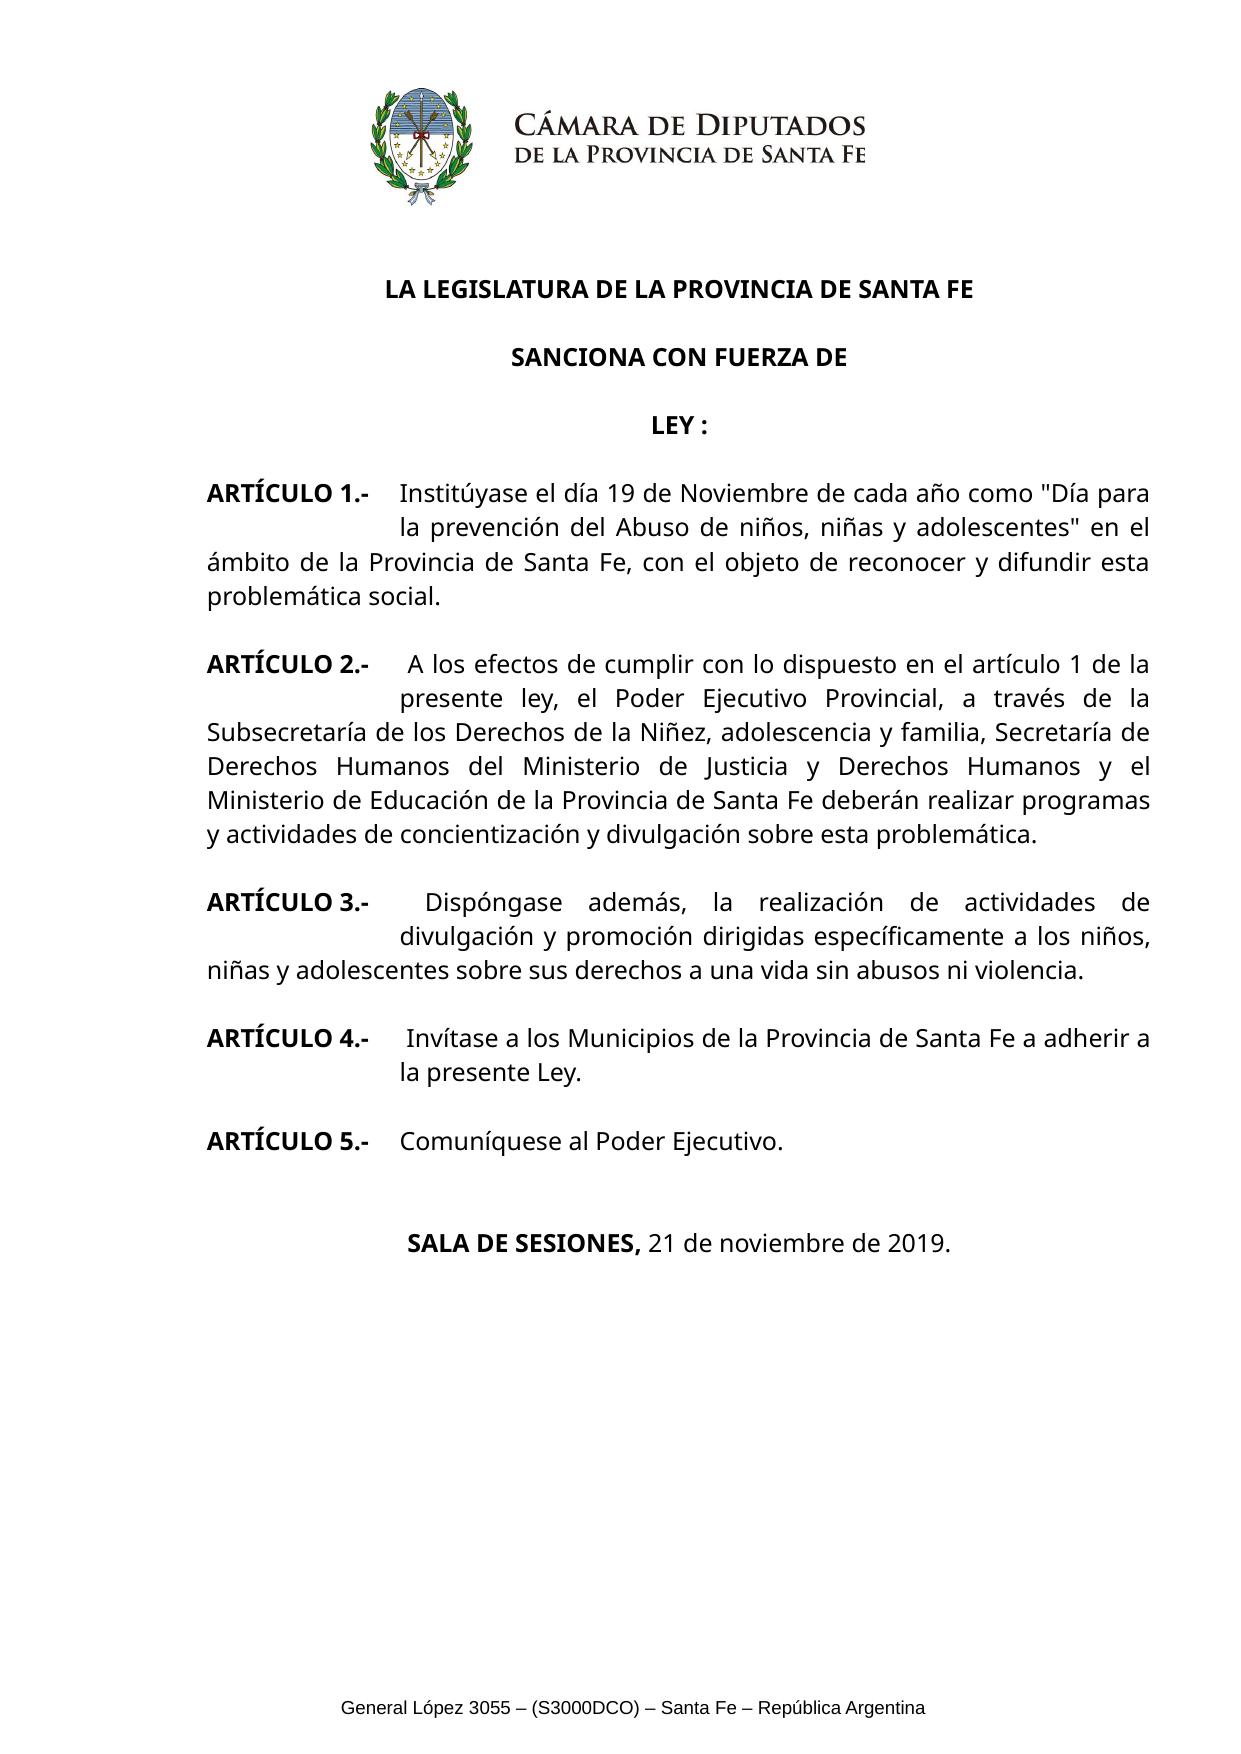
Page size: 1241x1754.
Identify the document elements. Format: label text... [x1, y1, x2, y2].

text LA LEGISLATURA DE LA PROVINCIA DE SANTA FE [207, 272, 1152, 306]
text SALA DE SESIONES, 21 de noviembre de 2019. [207, 1225, 1152, 1259]
text Dispóngase además, la realización de actividades de divulgación y promoción dirigidas específicamente a los niños, niñas y adolescentes sobre sus derechos a una vida sin abusos ni violencia. [207, 885, 1152, 987]
picture [370, 88, 866, 210]
text Institúyase el día 19 de Noviembre de cada año como "Día para la prevención del Abuso de niños, niñas y adolescentes" en el ámbito de la Provincia de Santa Fe, con el objeto de reconocer y difundir esta problemática social. [207, 476, 1152, 612]
table_header ARTÍCULO 1.- [207, 476, 399, 526]
table_header ARTÍCULO 3.- [207, 885, 399, 935]
text A los efectos de cumplir con lo dispuesto en el artículo 1 de la presente ley, el Poder Ejecutivo Provincial, a través de la Subsecretaría de los Derechos de la Niñez, adolescencia y familia, Secretaría de Derechos Humanos del Ministerio de Justicia y Derechos Humanos y el Ministerio de Educación de la Provincia de Santa Fe deberán realizar programas y actividades de concientización y divulgación sobre esta problemática. [207, 646, 1152, 851]
text SANCIONA CON FUERZA DE [207, 340, 1152, 374]
text LEY : [207, 408, 1152, 442]
table_header ARTÍCULO 2.- [207, 646, 399, 697]
text Comuníquese al Poder Ejecutivo. [399, 1123, 1152, 1157]
text Invítase a los Municipios de la Provincia de Santa Fe a adherir a la presente Ley. [207, 1021, 1152, 1089]
table_header ARTÍCULO 4.- [207, 1021, 399, 1071]
table_header ARTÍCULO 5.- [207, 1123, 399, 1173]
